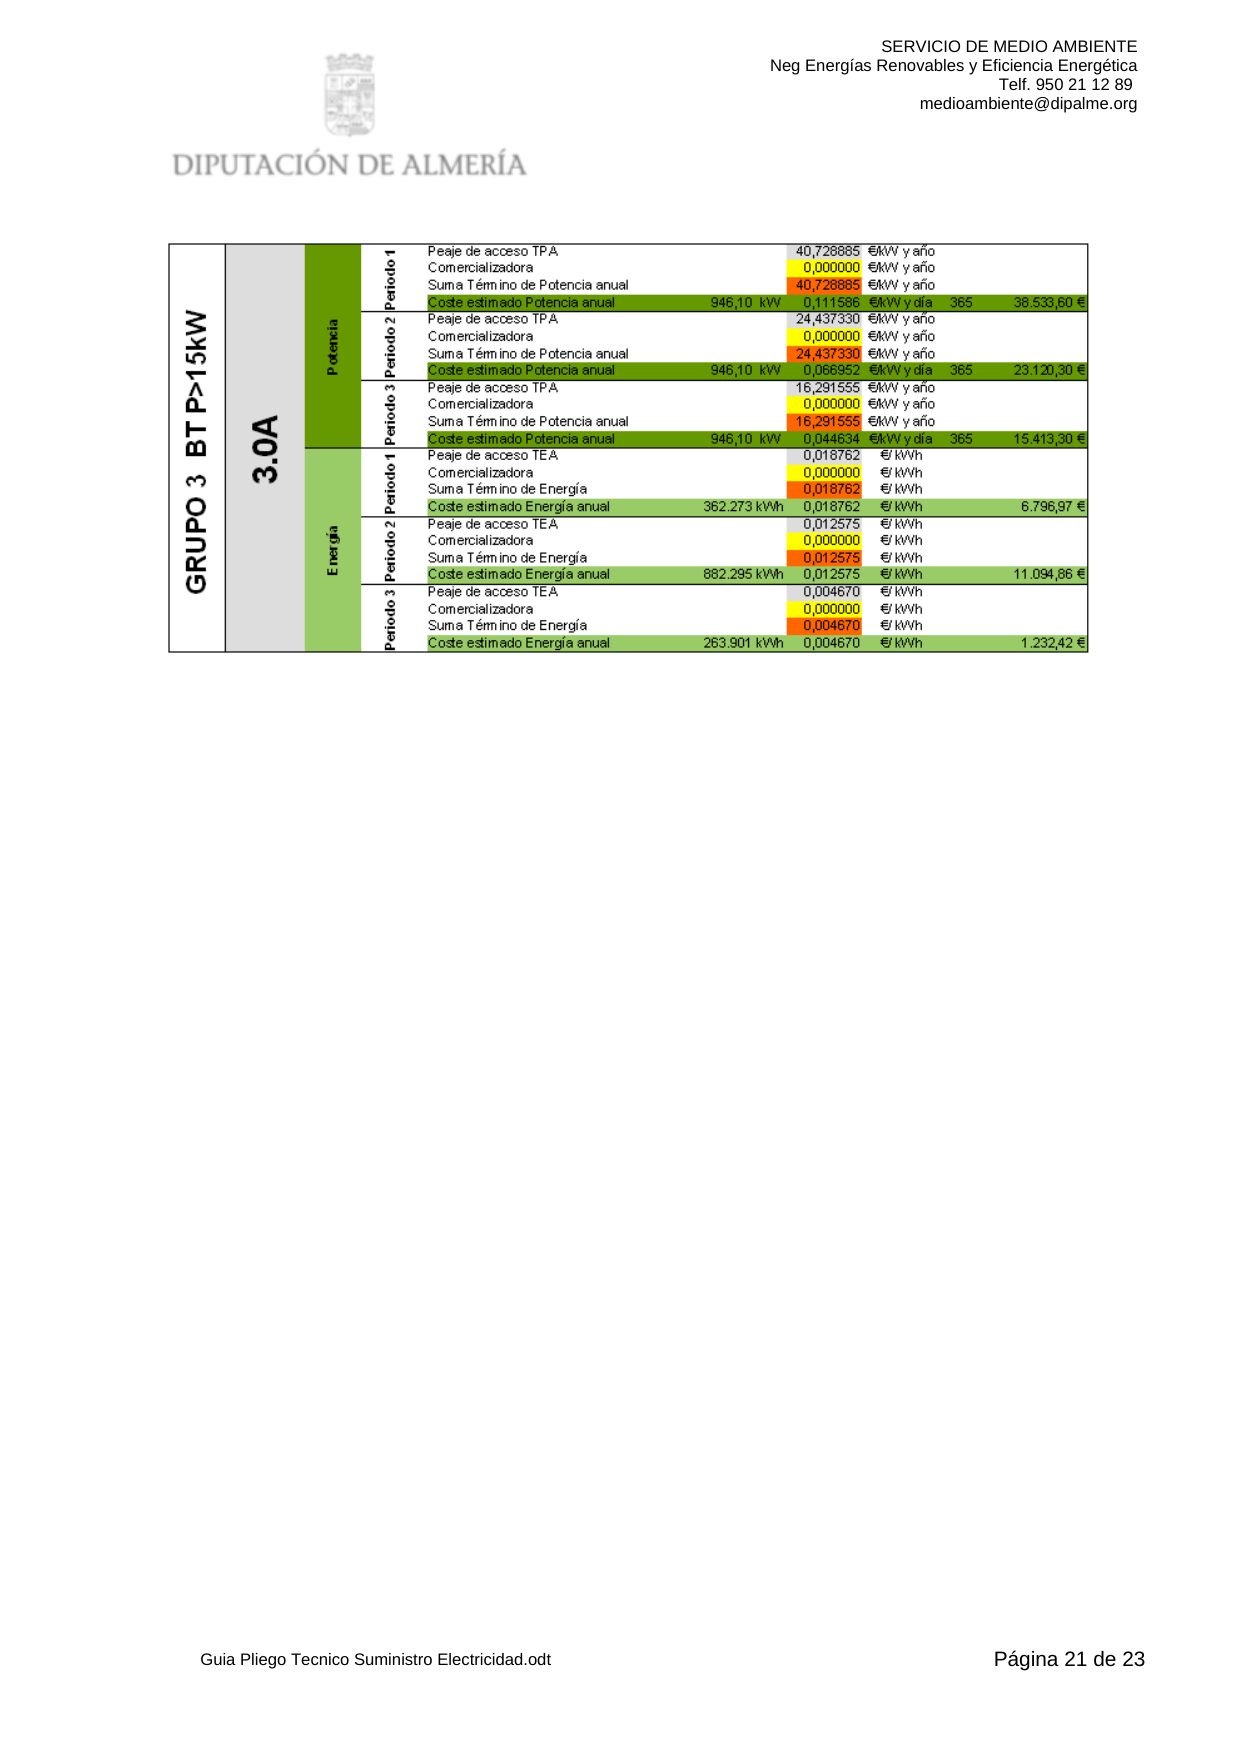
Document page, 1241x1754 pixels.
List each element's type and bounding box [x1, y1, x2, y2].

picture [161, 236, 1095, 659]
picture [150, 38, 538, 195]
